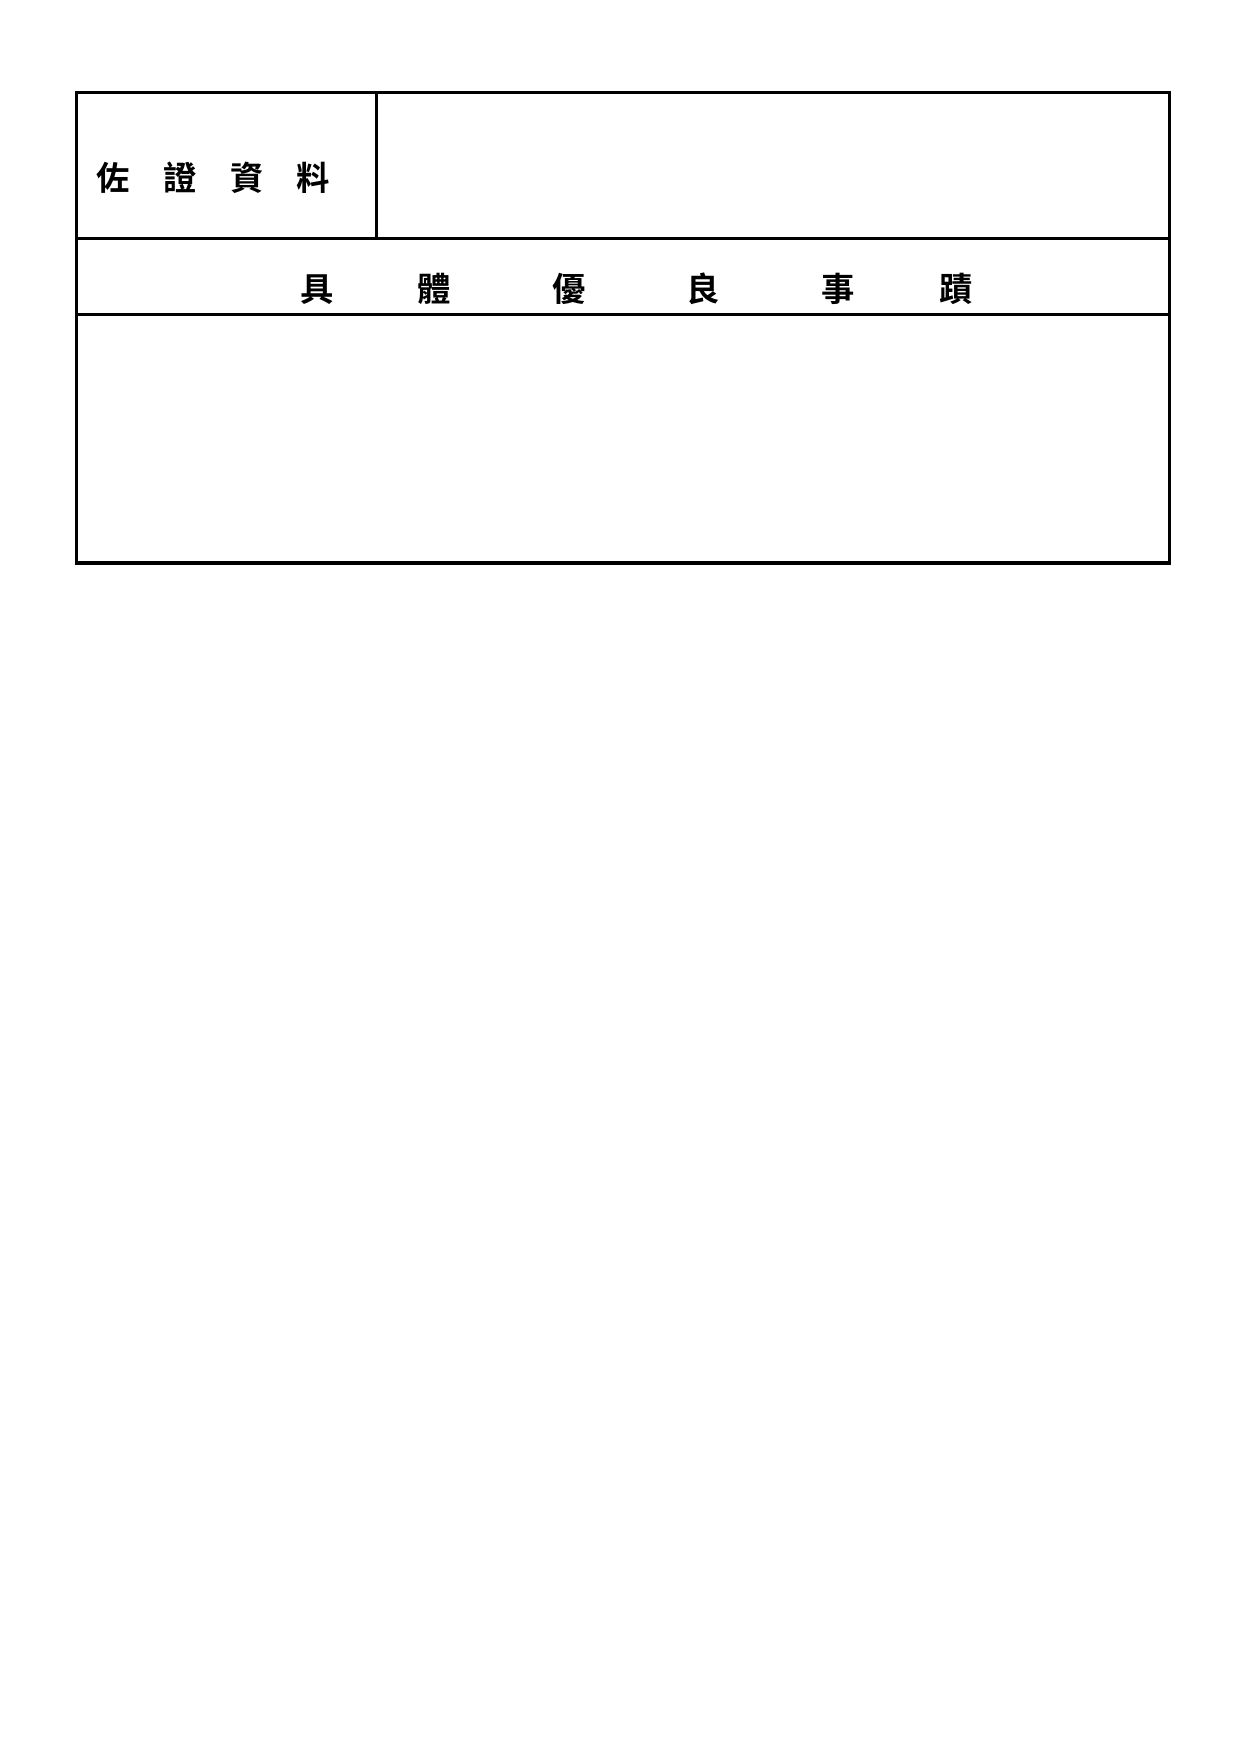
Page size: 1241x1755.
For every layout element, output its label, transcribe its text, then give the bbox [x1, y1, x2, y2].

table_cell 佐 證 資 料 [78, 94, 375, 237]
table_cell 具 體 優 良 事 蹟 [78, 240, 1168, 313]
table_cell [378, 94, 1168, 237]
table_cell [78, 316, 1168, 561]
